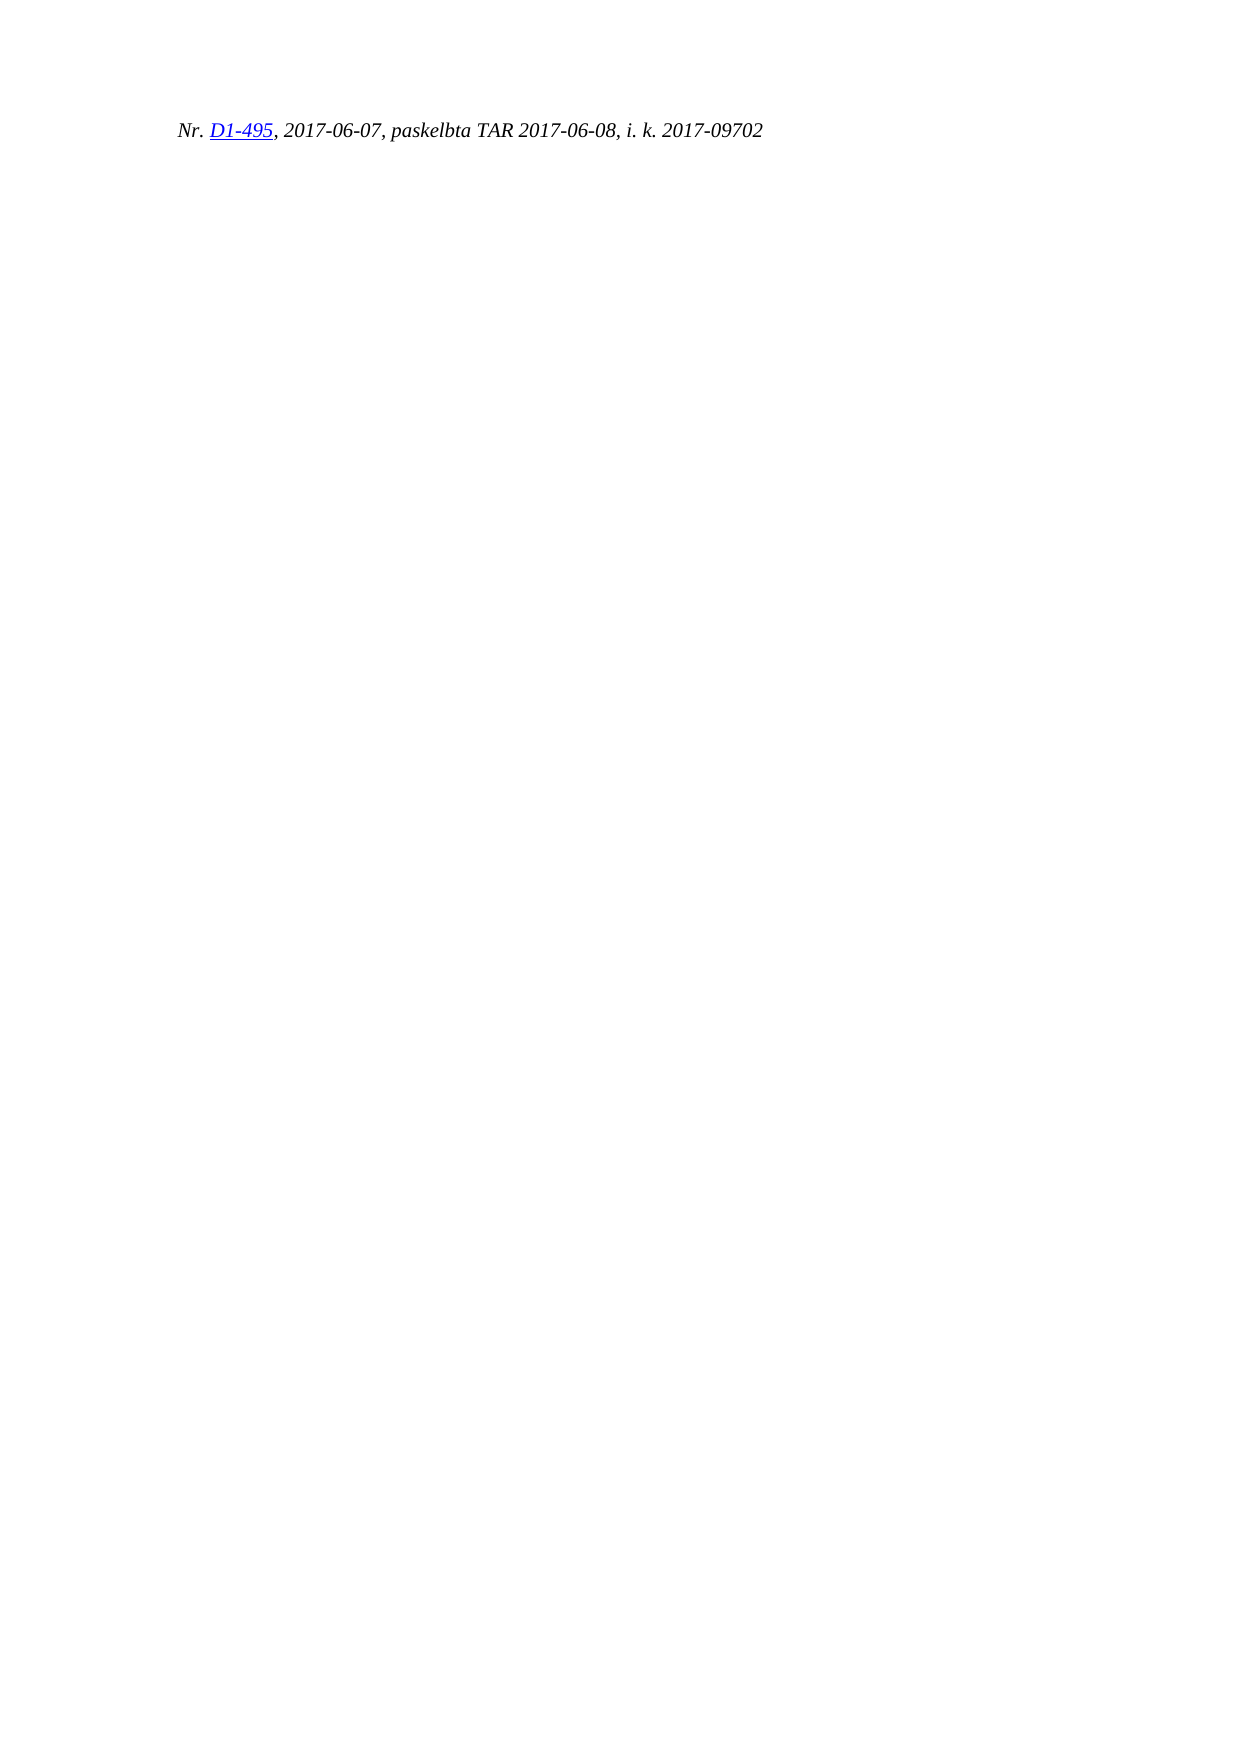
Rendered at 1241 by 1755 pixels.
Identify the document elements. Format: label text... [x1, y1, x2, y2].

text Nr. D1-495, 2017-06-07, paskelbta TAR 2017-06-08, i. k. 2017-09702 [177, 118, 1181, 142]
